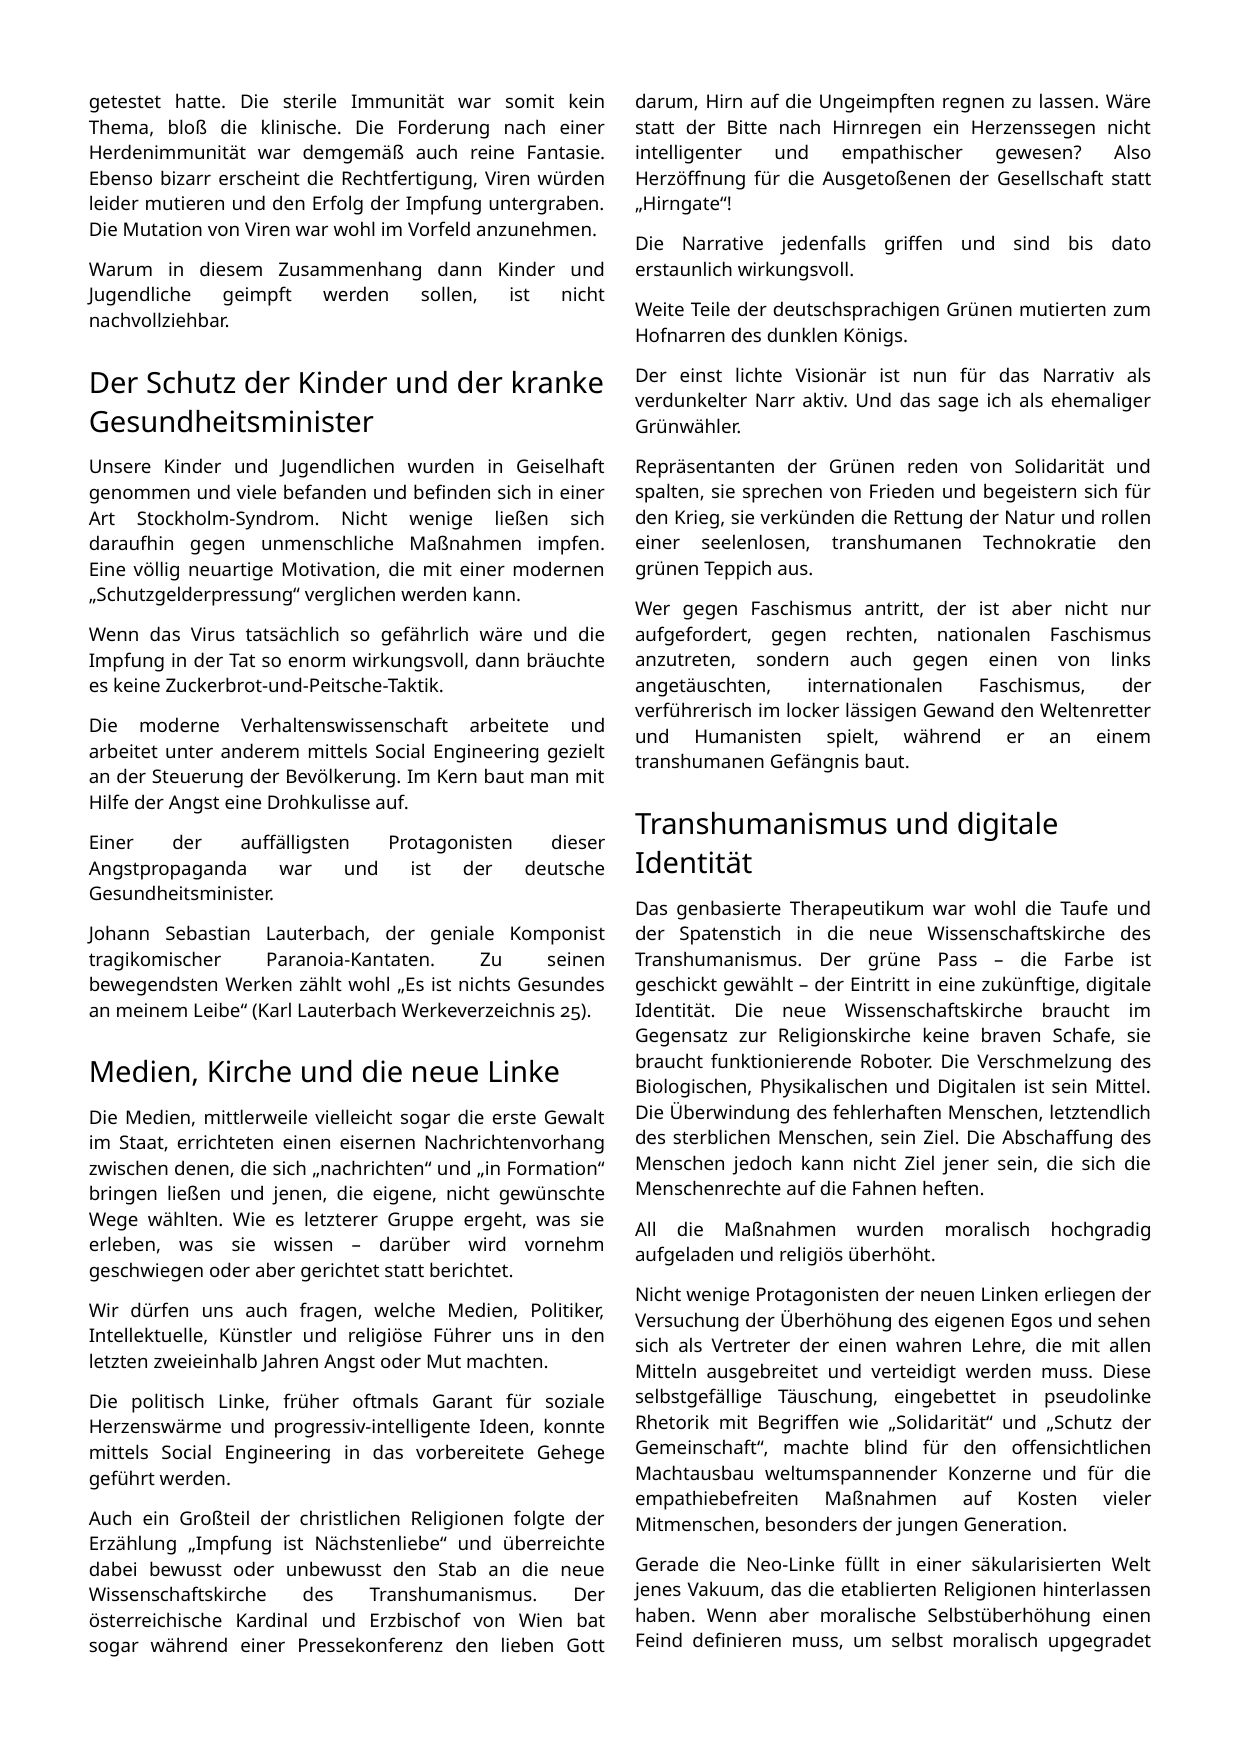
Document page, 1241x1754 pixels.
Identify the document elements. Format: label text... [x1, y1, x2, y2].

text Die Narrative jedenfalls griffen und sind bis dato erstaunlich wirkungsvoll. [635, 231, 1152, 282]
text Einer der auffälligsten Protagonisten dieser Angstpropaganda war und ist der deutsche Gesundheitsminister. [88, 829, 605, 906]
text Wir dürfen uns auch fragen, welche Medien, Politiker, Intellektuelle, Künstler und religiöse Führer uns in den letzten zweieinhalb Jahren Angst oder Mut machten. [88, 1297, 605, 1374]
text Unsere Kinder und Jugendlichen wurden in Geiselhaft genommen und viele befanden und befinden sich in einer Art Stockholm-Syndrom. Nicht wenige ließen sich daraufhin gegen unmenschliche Maßnahmen impfen. Eine völlig neuartige Motivation, die mit einer modernen „Schutzgelderpressung“ verglichen werden kann. [88, 454, 605, 607]
text Johann Sebastian Lauterbach, der geniale Komponist tragikomischer Paranoia-Kantaten. Zu seinen bewegendsten Werken zählt wohl „Es ist nichts Gesundes an meinem Leibe“ (Karl Lauterbach Werkeverzeichnis 25). [88, 921, 605, 1023]
text Auch ein Großteil der christlichen Religionen folgte der Erzählung „Impfung ist Nächstenliebe“ und überreichte dabei bewusst oder unbewusst den Stab an die neue Wissenschaftskirche des Transhumanismus. Der österreichische Kardinal und Erzbischof von Wien bat sogar während einer Pressekonferenz den lieben Gott [88, 1505, 605, 1658]
subtitle Medien, Kirche und die neue Linke [88, 1052, 605, 1091]
text getestet hatte. Die sterile Immunität war somit kein Thema, bloß die klinische. Die Forderung nach einer Herdenimmunität war demgemäß auch reine Fantasie. Ebenso bizarr erscheint die Rechtfertigung, Viren würden leider mutieren und den Erfolg der Impfung untergraben. Die Mutation von Viren war wohl im Vorfeld anzunehmen. [88, 88, 605, 242]
text Der einst lichte Visionär ist nun für das Narrativ als verdunkelter Narr aktiv. Und das sage ich als ehemaliger Grünwähler. [635, 362, 1152, 438]
text Die moderne Verhaltenswissenschaft arbeitete und arbeitet unter anderem mittels Social Engineering gezielt an der Steuerung der Bevölkerung. Im Kern baut man mit Hilfe der Angst eine Drohkulisse auf. [88, 713, 605, 815]
text Die politisch Linke, früher oftmals Garant für soziale Herzenswärme und progressiv-intelligente Ideen, konnte mittels Social Engineering in das vorbereitete Gehege geführt werden. [88, 1388, 605, 1490]
text Gerade die Neo-Linke füllt in einer säkularisierten Welt jenes Vakuum, das die etablierten Religionen hinterlassen haben. Wenn aber moralische Selbstüberhöhung einen Feind definieren muss, um selbst moralisch upgegradet [635, 1551, 1152, 1653]
text Die Medien, mittlerweile vielleicht sogar die erste Gewalt im Staat, errichteten einen eisernen Nachrichtenvorhang zwischen denen, die sich „nachrichten“ und „in Formation“ bringen ließen und jenen, die eigene, nicht gewünschte Wege wählten. Wie es letzterer Gruppe ergeht, was sie erleben, was sie wissen – darüber wird vornehm geschwiegen oder aber gerichtet statt berichtet. [88, 1104, 605, 1283]
text darum, Hirn auf die Ungeimpften regnen zu lassen. Wäre statt der Bitte nach Hirnregen ein Herzenssegen nicht intelligenter und empathischer gewesen? Also Herzöffnung für die Ausgetoßenen der Gesellschaft statt „Hirngate“! [635, 88, 1152, 216]
text Repräsentanten der Grünen reden von Solidarität und spalten, sie sprechen von Frieden und begeistern sich für den Krieg, sie verkünden die Rettung der Natur und rollen einer seelenlosen, transhumanen Technokratie den grünen Teppich aus. [635, 453, 1152, 581]
text Wenn das Virus tatsächlich so gefährlich wäre und die Impfung in der Tat so enorm wirkungsvoll, dann bräuchte es keine Zuckerbrot-und-Peitsche-Taktik. [88, 622, 605, 698]
subtitle Transhumanismus und digitale Identität [635, 803, 1152, 882]
subtitle Der Schutz der Kinder und der kranke Gesundheitsminister [88, 362, 605, 441]
text Weite Teile der deutschsprachigen Grünen mutierten zum Hofnarren des dunklen Königs. [635, 296, 1152, 347]
text All die Maßnahmen wurden moralisch hochgradig aufgeladen und religiös überhöht. [635, 1216, 1152, 1267]
text Das genbasierte Therapeutikum war wohl die Taufe und der Spatenstich in die neue Wissenschaftskirche des Transhumanismus. Der grüne Pass – die Farbe ist geschickt gewählt – der Eintritt in eine zukünftige, digitale Identität. Die neue Wissenschaftskirche braucht im Gegensatz zur Religionskirche keine braven Schafe, sie braucht funktionierende Roboter. Die Verschmelzung des Biologischen, Physikalischen und Digitalen ist sein Mittel. Die Überwindung des fehlerhaften Menschen, letztendlich des sterblichen Menschen, sein Ziel. Die Abschaffung des Menschen jedoch kann nicht Ziel jener sein, die sich die Menschenrechte auf die Fahnen heften. [635, 895, 1152, 1201]
text Nicht wenige Protagonisten der neuen Linken erliegen der Versuchung der Überhöhung des eigenen Egos und sehen sich als Vertreter der einen wahren Lehre, die mit allen Mitteln ausgebreitet und verteidigt werden muss. Diese selbstgefällige Täuschung, eingebettet in pseudolinke Rhetorik mit Begriffen wie „Solidarität“ und „Schutz der Gemeinschaft“, machte blind für den offensichtlichen Machtausbau weltumspannender Konzerne und für die empathiebefreiten Maßnahmen auf Kosten vieler Mitmenschen, besonders der jungen Generation. [635, 1281, 1152, 1537]
text Wer gegen Faschismus antritt, der ist aber nicht nur aufgefordert, gegen rechten, nationalen Faschismus anzutreten, sondern auch gegen einen von links angetäuschten, internationalen Faschismus, der verführerisch im locker lässigen Gewand den Weltenretter und Humanisten spielt, während er an einem transhumanen Gefängnis baut. [635, 595, 1152, 774]
text Warum in diesem Zusammenhang dann Kinder und Jugendliche geimpft werden sollen, ist nicht nachvollziehbar. [88, 256, 605, 333]
